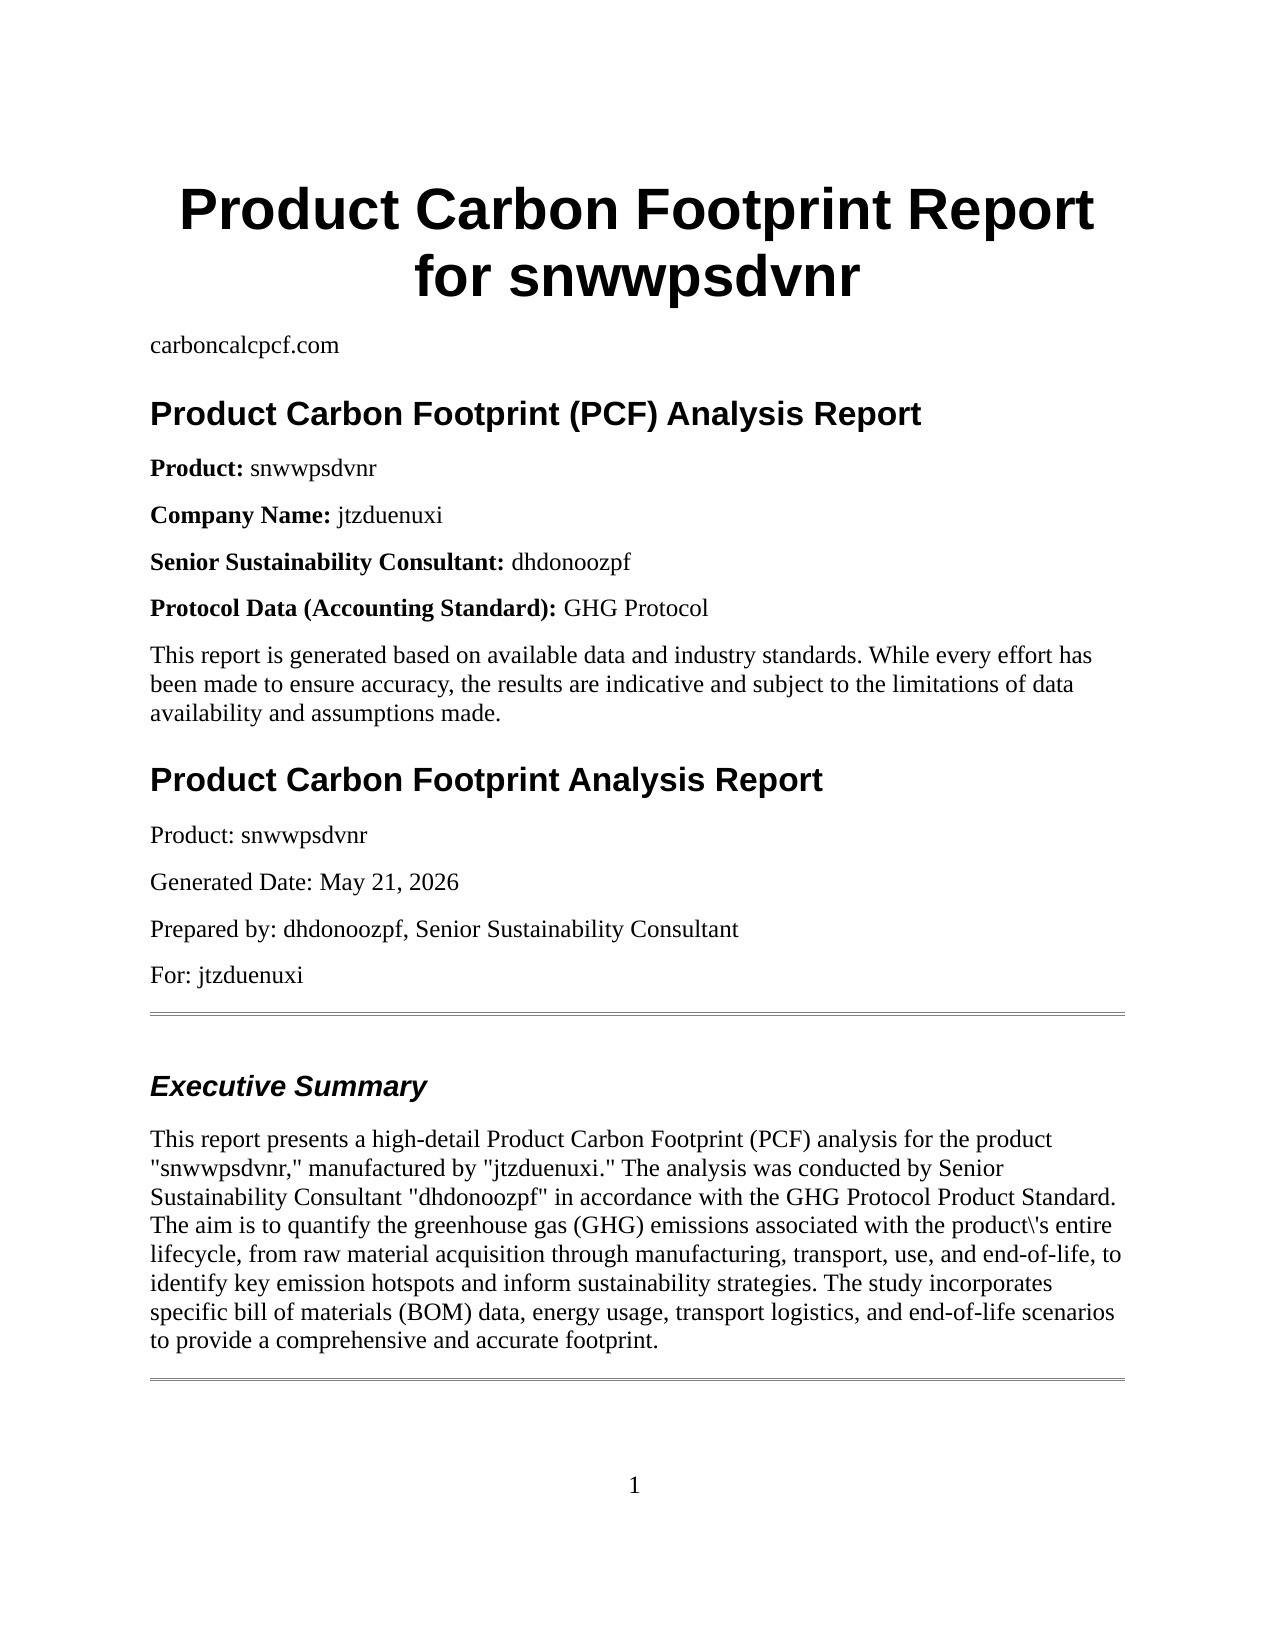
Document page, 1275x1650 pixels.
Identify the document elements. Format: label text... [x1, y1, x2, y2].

text This report is generated based on available data and industry standards. While every effort has been made to ensure accuracy, the results are indicative and subject to the limitations of data availability and assumptions made. [150, 640, 1125, 726]
subtitle Executive Summary [150, 1069, 1125, 1103]
text This report presents a high-detail Product Carbon Footprint (PCF) analysis for the product "snwwpsdvnr," manufactured by "jtzduenuxi." The analysis was conducted by Senior Sustainability Consultant "dhdonoozpf" in accordance with the GHG Protocol Product Standard. The aim is to quantify the greenhouse gas (GHG) emissions associated with the product\'s entire lifecycle, from raw material acquisition through manufacturing, transport, use, and end-of-life, to identify key emission hotspots and inform sustainability strategies. The study incorporates specific bill of materials (BOM) data, energy usage, transport logistics, and end-of-life scenarios to provide a comprehensive and accurate footprint. [150, 1124, 1125, 1354]
text Company Name: jtzduenuxi [150, 500, 1125, 529]
title Product Carbon Footprint Report for snwwpsdvnr [150, 175, 1125, 309]
text Prepared by: dhdonoozpf, Senior Sustainability Consultant [150, 914, 1125, 942]
subtitle Product Carbon Footprint Analysis Report [150, 760, 1125, 799]
text Product: snwwpsdvnr [150, 820, 1125, 849]
text Protocol Data (Accounting Standard): GHG Protocol [150, 593, 1125, 622]
text Product: snwwpsdvnr [150, 453, 1125, 482]
text Senior Sustainability Consultant: dhdonoozpf [150, 547, 1125, 576]
subtitle Product Carbon Footprint (PCF) Analysis Report [150, 393, 1125, 432]
text For: jtzduenuxi [150, 960, 1125, 989]
text Generated Date: May 21, 2026 [150, 867, 1125, 896]
text carboncalcpcf.com [150, 331, 1125, 359]
